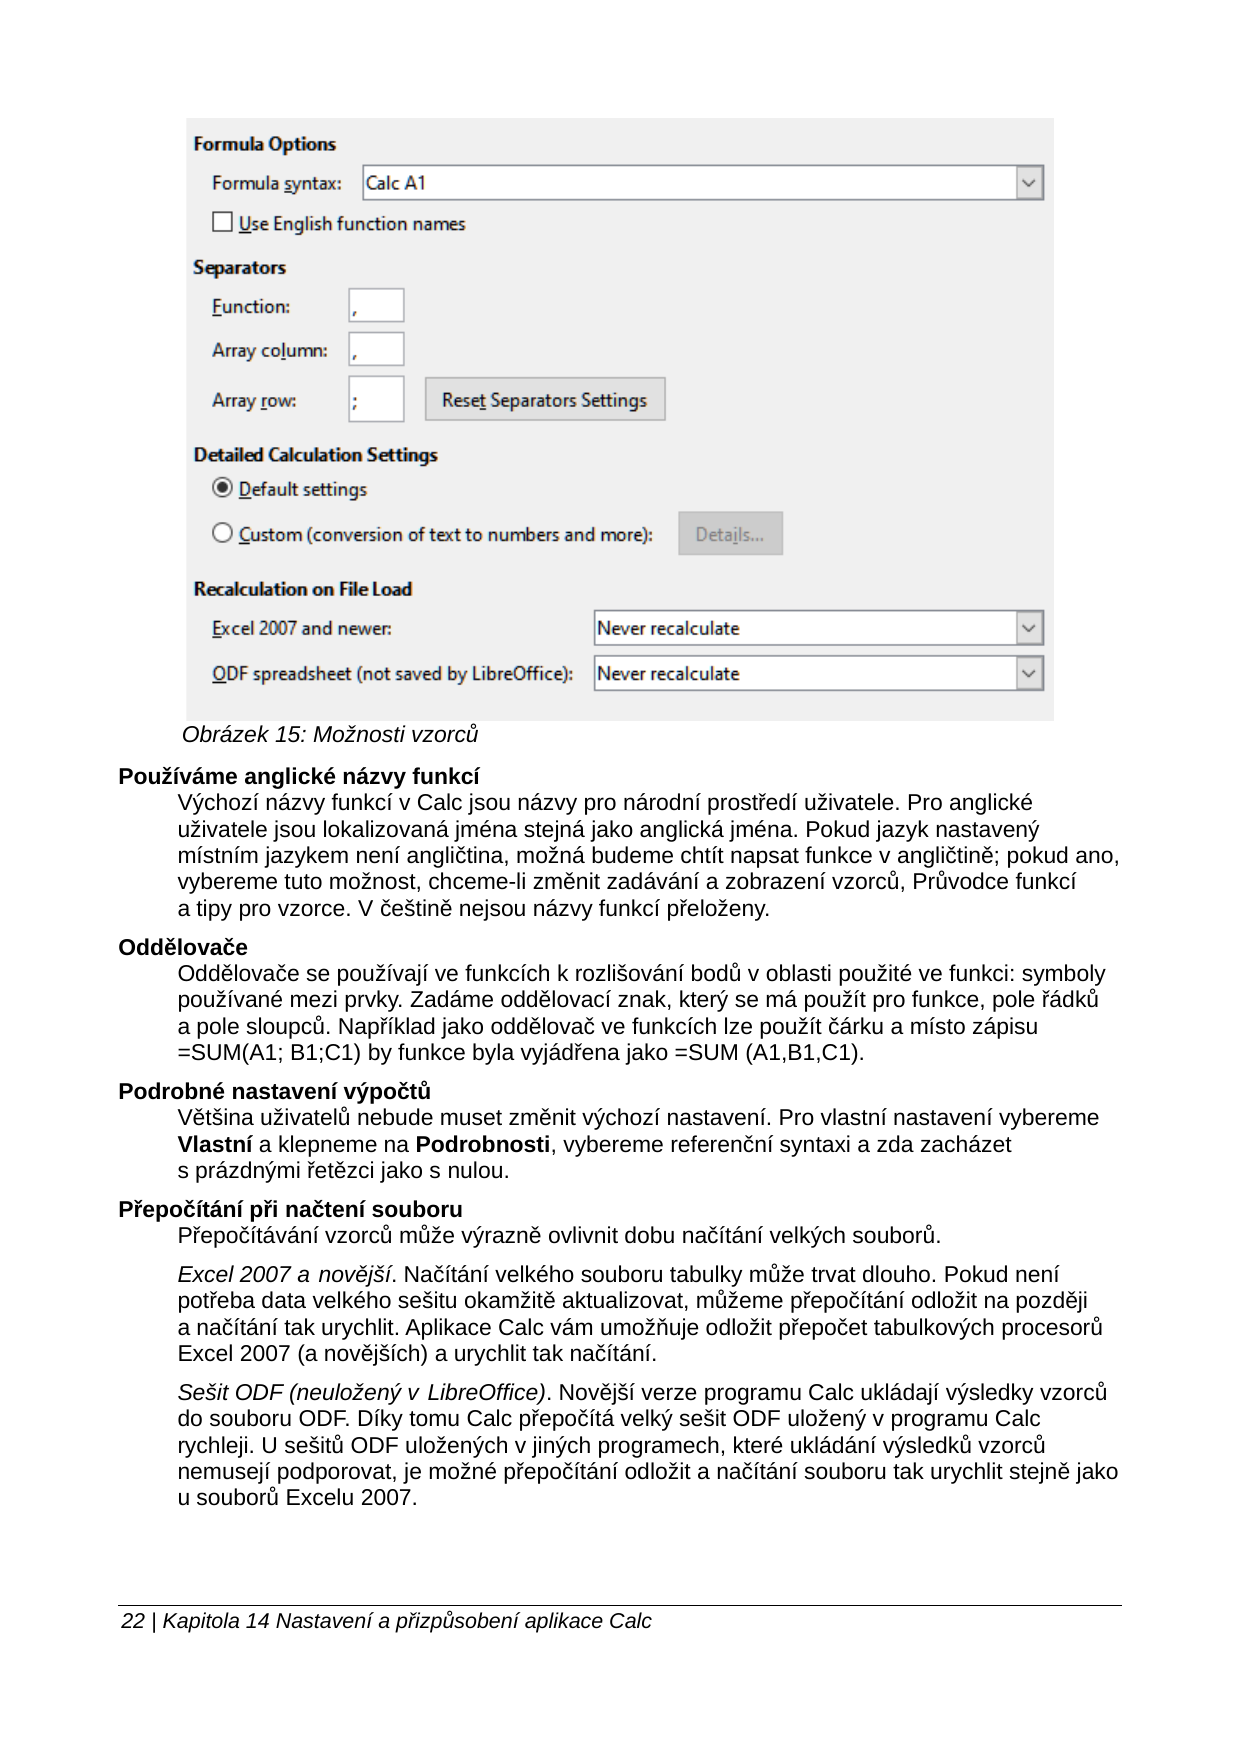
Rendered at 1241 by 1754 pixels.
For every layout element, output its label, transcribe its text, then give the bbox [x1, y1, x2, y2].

text Obrázek 15: Možnosti vzorců [182, 118, 1059, 747]
text Podrobné nastavení výpočtů [118, 1078, 1122, 1104]
text Většina uživatelů nebude muset změnit výchozí nastavení. Pro vlastní nastavení vybereme Vlastní a klepneme na Podrobnosti, vybereme referenční syntaxi a zda zacházet s prázdnými řetězci jako s nulou. [177, 1104, 1122, 1183]
text Excel 2007 a novější. Načítání velkého souboru tabulky může trvat dlouho. Pokud není potřeba data velkého sešitu okamžitě aktualizovat, můžeme přepočítání odložit na později a načítání tak urychlit. Aplikace Calc vám umožňuje odložit přepočet tabulkových procesorů Excel 2007 (a novějších) a urychlit tak načítání. [177, 1261, 1122, 1366]
picture [186, 118, 1054, 721]
text Přepočítání při načtení souboru [118, 1196, 1122, 1222]
text Oddělovače [118, 933, 1122, 960]
text Výchozí názvy funkcí v Calc jsou názvy pro národní prostředí uživatele. Pro anglické uživatele jsou lokalizovaná jména stejná jako anglická jména. Pokud jazyk nastavený místním jazykem není angličtina, možná budeme chtít napsat funkce v angličtině; pokud ano, vybereme tuto možnost, chceme-li změnit zadávání a zobrazení vzorců, Průvodce funkcí a tipy pro vzorce. V češtině nejsou názvy funkcí přeloženy. [177, 789, 1122, 921]
text Sešit ODF (neuložený v LibreOffice). Novější verze programu Calc ukládají výsledky vzorců do souboru ODF. Díky tomu Calc přepočítá velký sešit ODF uložený v programu Calc rychleji. U sešitů ODF uložených v jiných programech, které ukládání výsledků vzorců nemusejí podporovat, je možné přepočítání odložit a načítání souboru tak urychlit stejně jako u souborů Excelu 2007. [177, 1379, 1122, 1511]
text Přepočítávání vzorců může výrazně ovlivnit dobu načítání velkých souborů. [177, 1222, 1122, 1248]
text Oddělovače se používají ve funkcích k rozlišování bodů v oblasti použité ve funkci: symboly používané mezi prvky. Zadáme oddělovací znak, který se má použít pro funkce, pole řádků a pole sloupců. Například jako oddělovač ve funkcích lze použít čárku a místo zápisu =SUM(A1; B1;C1) by funkce byla vyjádřena jako =SUM (A1,B1,C1). [177, 960, 1122, 1065]
text Používáme anglické názvy funkcí [118, 763, 1122, 789]
